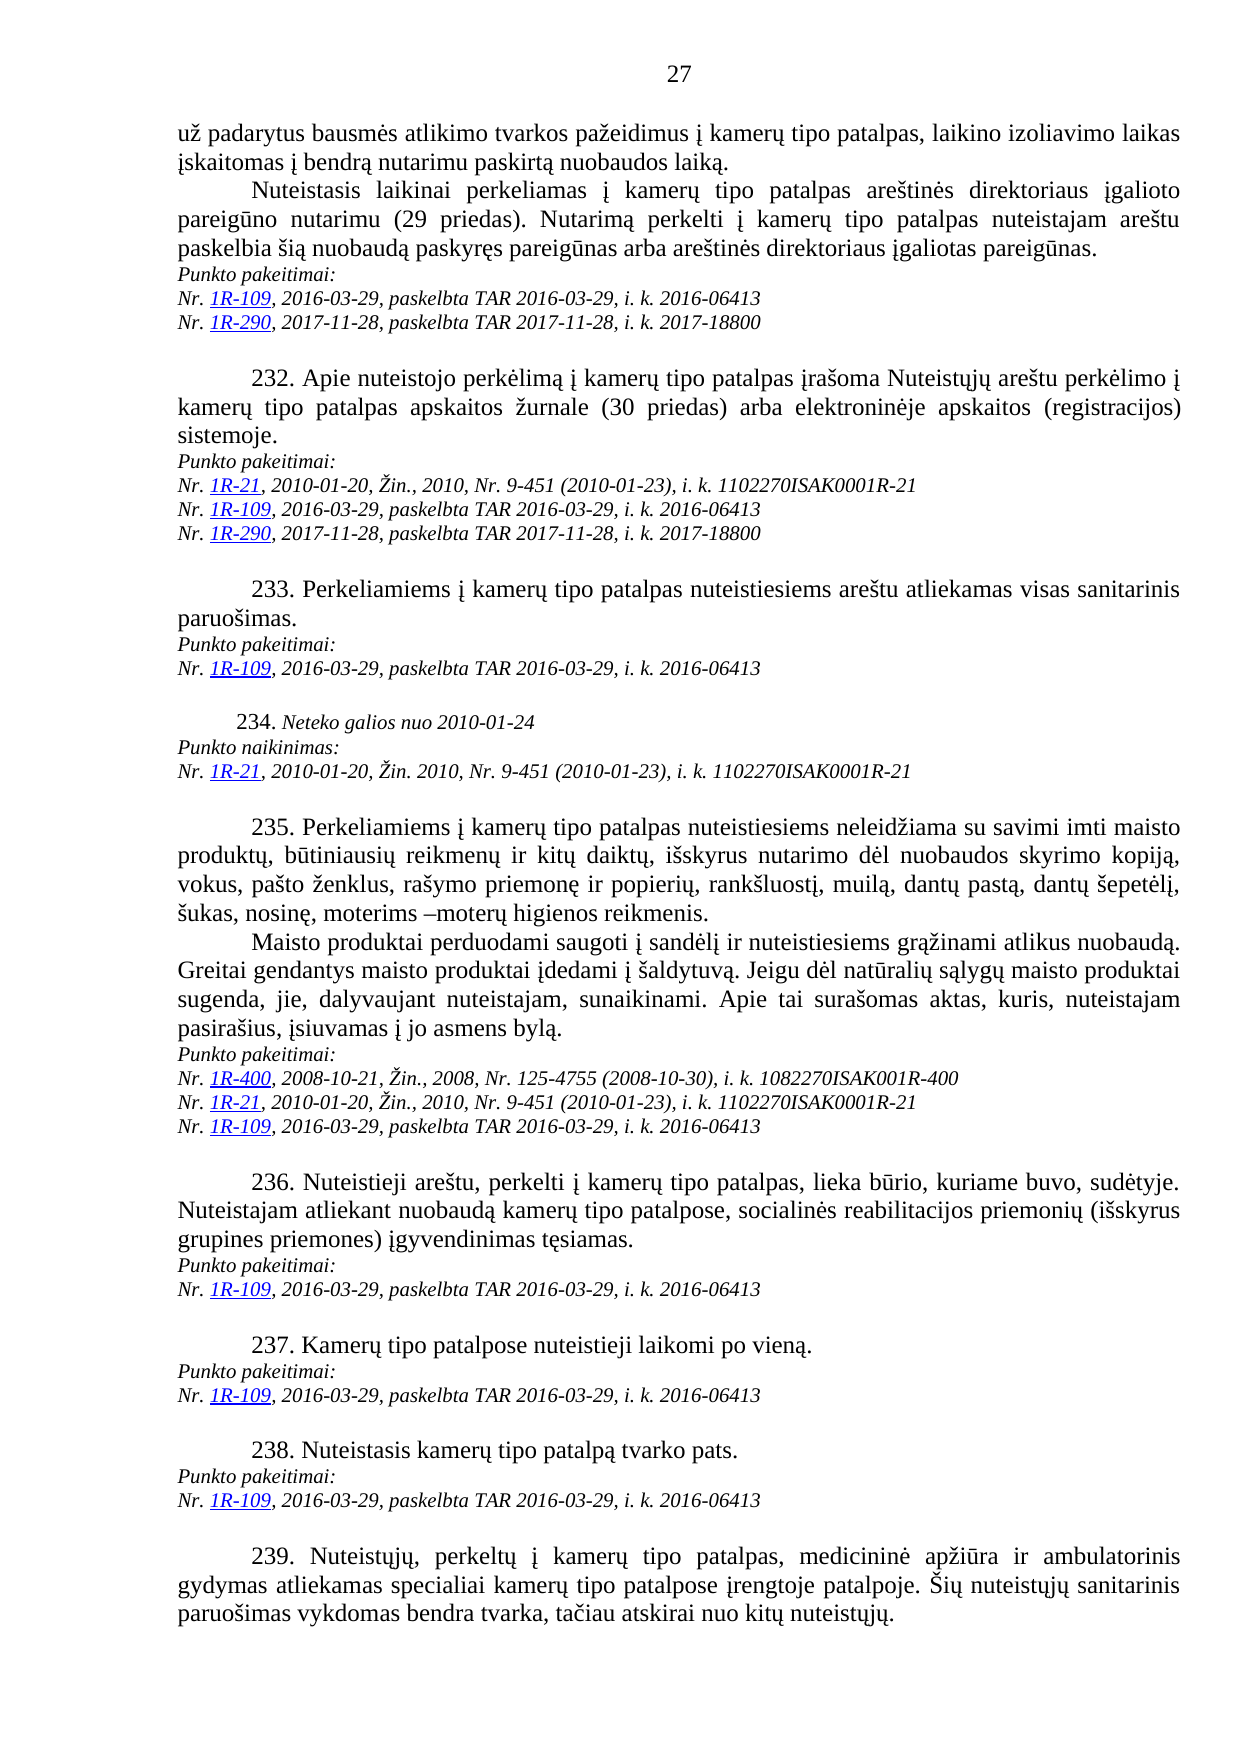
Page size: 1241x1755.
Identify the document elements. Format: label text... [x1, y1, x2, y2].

text Nr. 1R-109, 2016-03-29, paskelbta TAR 2016-03-29, i. k. 2016-06413 [177, 656, 1181, 680]
text Punkto pakeitimai: [177, 262, 1181, 286]
text 234. Neteko galios nuo 2010-01-24 [177, 708, 1181, 735]
text Nr. 1R-290, 2017-11-28, paskelbta TAR 2017-11-28, i. k. 2017-18800 [177, 521, 1181, 545]
text Punkto pakeitimai: [177, 1464, 1181, 1488]
text Nuteistasis laikinai perkeliamas į kamerų tipo patalpas areštinės direktoriaus įgalioto pareigūno nutarimu (29 priedas). Nutarimą perkelti į kamerų tipo patalpas nuteistajam areštu paskelbia šią nuobaudą paskyręs pareigūnas arba areštinės direktoriaus įgaliotas pareigūnas. [177, 176, 1181, 262]
text Nr. 1R-109, 2016-03-29, paskelbta TAR 2016-03-29, i. k. 2016-06413 [177, 1277, 1181, 1301]
text Nr. 1R-21, 2010-01-20, Žin., 2010, Nr. 9-451 (2010-01-23), i. k. 1102270ISAK0001R-21 [177, 473, 1181, 497]
text už padarytus bausmės atlikimo tvarkos pažeidimus į kamerų tipo patalpas, laikino izoliavimo laikas įskaitomas į bendrą nutarimu paskirtą nuobaudos laiką. [177, 118, 1181, 176]
text Nr. 1R-21, 2010-01-20, Žin., 2010, Nr. 9-451 (2010-01-23), i. k. 1102270ISAK0001R-21 [177, 1090, 1181, 1114]
text 236. Nuteistieji areštu, perkelti į kamerų tipo patalpas, lieka būrio, kuriame buvo, sudėtyje. Nuteistajam atliekant nuobaudą kamerų tipo patalpose, socialinės reabilitacijos priemonių (išskyrus grupines priemones) įgyvendinimas tęsiamas. [177, 1167, 1181, 1253]
text Punkto pakeitimai: [177, 632, 1181, 656]
text Nr. 1R-109, 2016-03-29, paskelbta TAR 2016-03-29, i. k. 2016-06413 [177, 497, 1181, 521]
text Punkto naikinimas: [177, 735, 1181, 759]
text Nr. 1R-109, 2016-03-29, paskelbta TAR 2016-03-29, i. k. 2016-06413 [177, 286, 1181, 310]
text Punkto pakeitimai: [177, 1042, 1181, 1066]
text Punkto pakeitimai: [177, 449, 1181, 473]
text Nr. 1R-109, 2016-03-29, paskelbta TAR 2016-03-29, i. k. 2016-06413 [177, 1488, 1181, 1512]
text Nr. 1R-290, 2017-11-28, paskelbta TAR 2017-11-28, i. k. 2017-18800 [177, 310, 1181, 334]
text 233. Perkeliamiems į kamerų tipo patalpas nuteistiesiems areštu atliekamas visas sanitarinis paruošimas. [177, 574, 1181, 632]
text 235. Perkeliamiems į kamerų tipo patalpas nuteistiesiems neleidžiama su savimi imti maisto produktų, būtiniausių reikmenų ir kitų daiktų, išskyrus nutarimo dėl nuobaudos skyrimo kopiją, vokus, pašto ženklus, rašymo priemonę ir popierių, rankšluostį, muilą, dantų pastą, dantų šepetėlį, šukas, nosinę, moterims –moterų higienos reikmenis. [177, 812, 1181, 927]
text Nr. 1R-400, 2008-10-21, Žin., 2008, Nr. 125-4755 (2008-10-30), i. k. 1082270ISAK001R-400 [177, 1066, 1181, 1090]
text 237. Kamerų tipo patalpose nuteistieji laikomi po vieną. [177, 1330, 1181, 1358]
text 232. Apie nuteistojo perkėlimą į kamerų tipo patalpas įrašoma Nuteistųjų areštu perkėlimo į kamerų tipo patalpas apskaitos žurnale (30 priedas) arba elektroninėje apskaitos (registracijos) sistemoje. [177, 363, 1181, 449]
text 238. Nuteistasis kamerų tipo patalpą tvarko pats. [177, 1435, 1181, 1464]
text Nr. 1R-109, 2016-03-29, paskelbta TAR 2016-03-29, i. k. 2016-06413 [177, 1114, 1181, 1138]
text Nr. 1R-109, 2016-03-29, paskelbta TAR 2016-03-29, i. k. 2016-06413 [177, 1383, 1181, 1407]
text Punkto pakeitimai: [177, 1358, 1181, 1383]
text Maisto produktai perduodami saugoti į sandėlį ir nuteistiesiems grąžinami atlikus nuobaudą. Greitai gendantys maisto produktai įdedami į šaldytuvą. Jeigu dėl natūralių sąlygų maisto produktai sugenda, jie, dalyvaujant nuteistajam, sunaikinami. Apie tai surašomas aktas, kuris, nuteistajam pasirašius, įsiuvamas į jo asmens bylą. [177, 927, 1181, 1042]
text Punkto pakeitimai: [177, 1253, 1181, 1277]
text Nr. 1R-21, 2010-01-20, Žin. 2010, Nr. 9-451 (2010-01-23), i. k. 1102270ISAK0001R-21 [177, 759, 1181, 783]
text 239. Nuteistųjų, perkeltų į kamerų tipo patalpas, medicininė apžiūra ir ambulatorinis gydymas atliekamas specialiai kamerų tipo patalpose įrengtoje patalpoje. Šių nuteistųjų sanitarinis paruošimas vykdomas bendra tvarka, tačiau atskirai nuo kitų nuteistųjų. [177, 1541, 1181, 1627]
